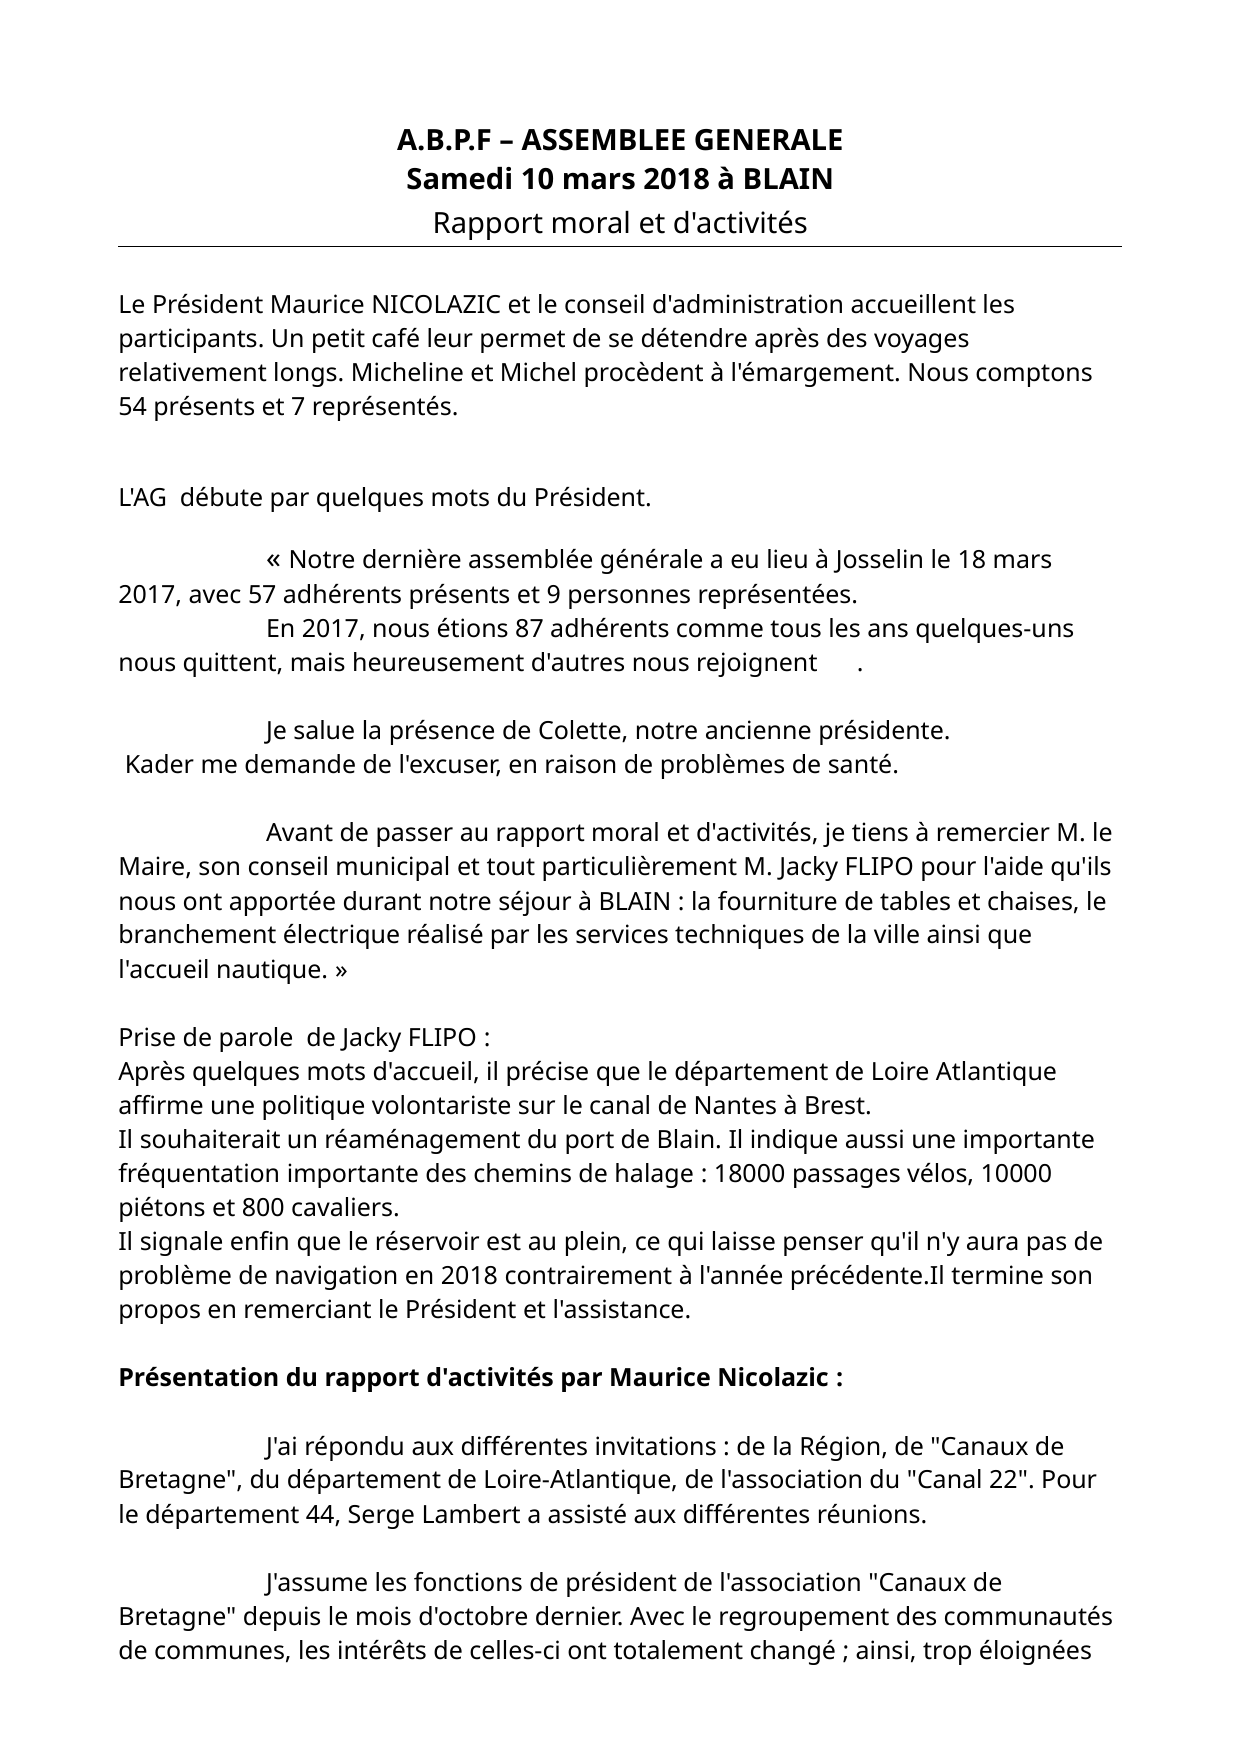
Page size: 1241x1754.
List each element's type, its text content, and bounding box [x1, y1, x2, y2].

text Il signale enfin que le réservoir est au plein, ce qui laisse penser qu'il n'y aura pas de problème de navigation en 2018 contrairement à l'année précédente.Il termine son propos en remerciant le Président et l'assistance. [118, 1224, 1122, 1326]
text « Notre dernière assemblée générale a eu lieu à Josselin le 18 mars 2017, avec 57 adhérents présents et 9 personnes représentées. [118, 537, 1122, 611]
text L'AG débute par quelques mots du Président. [118, 480, 1122, 514]
text Avant de passer au rapport moral et d'activités, je tiens à remercier M. le Maire, son conseil municipal et tout particulièrement M. Jacky FLIPO pour l'aide qu'ils nous ont apportée durant notre séjour à BLAIN : la fourniture de tables et chaises, le branchement électrique réalisé par les services techniques de la ville ainsi que l'accueil nautique. » [118, 815, 1122, 985]
text Kader me demande de l'excuser, en raison de problèmes de santé. [118, 747, 1122, 781]
text Samedi 10 mars 2018 à BLAIN [118, 158, 1122, 198]
text Prise de parole de Jacky FLIPO : [118, 1019, 1122, 1053]
text J'assume les fonctions de président de l'association "Canaux de Bretagne" depuis le mois d'octobre dernier. Avec le regroupement des communautés de communes, les intérêts de celles-ci ont totalement changé ; ainsi, trop éloignées [118, 1564, 1122, 1667]
text Rapport moral et d'activités [118, 198, 1122, 246]
text Après quelques mots d'accueil, il précise que le département de Loire Atlantique affirme une politique volontariste sur le canal de Nantes à Brest. [118, 1053, 1122, 1122]
text Présentation du rapport d'activités par Maurice Nicolazic : [118, 1360, 1122, 1394]
text J'ai répondu aux différentes invitations : de la Région, de "Canaux de Bretagne", du département de Loire-Atlantique, de l'association du "Canal 22". Pour le département 44, Serge Lambert a assisté aux différentes réunions. [118, 1428, 1122, 1530]
text A.B.P.F – ASSEMBLEE GENERALE [118, 119, 1122, 158]
text Je salue la présence de Colette, notre ancienne présidente. [118, 713, 1122, 747]
text Le Président Maurice NICOLAZIC et le conseil d'administration accueillent les participants. Un petit café leur permet de se détendre après des voyages relativement longs. Micheline et Michel procèdent à l'émargement. Nous comptons 54 présents et 7 représentés. [118, 286, 1122, 423]
text Il souhaiterait un réaménagement du port de Blain. Il indique aussi une importante fréquentation importante des chemins de halage : 18000 passages vélos, 10000 piétons et 800 cavaliers. [118, 1122, 1122, 1224]
text En 2017, nous étions 87 adhérents comme tous les ans quelques-uns nous quittent, mais heureusement d'autres nous rejoignent . [118, 611, 1122, 679]
